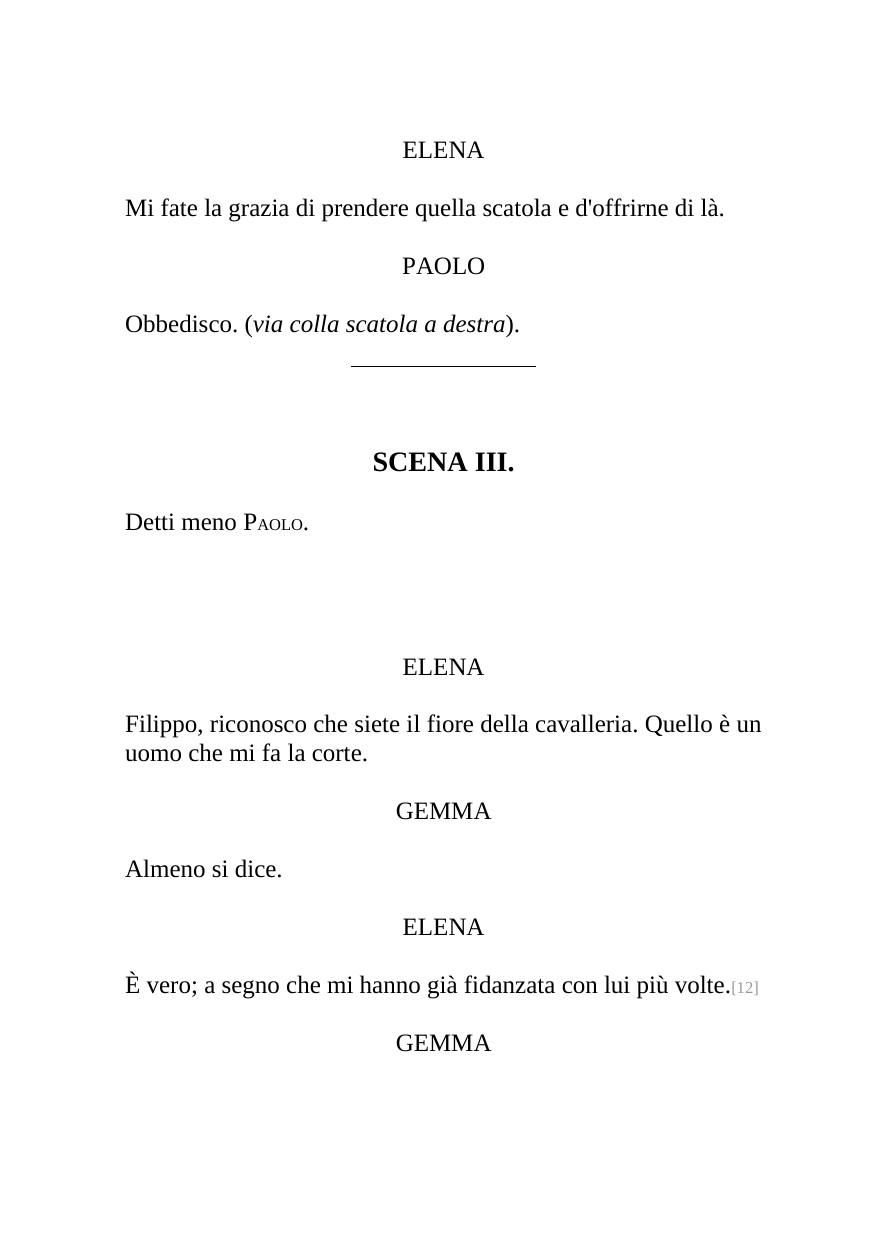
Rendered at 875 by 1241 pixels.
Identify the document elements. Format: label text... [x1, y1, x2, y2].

text Detti meno Paolo. [125, 507, 762, 536]
text GEMMA [125, 1028, 762, 1057]
text ELENA [125, 652, 762, 680]
subtitle SCENA III. [125, 445, 762, 478]
text Obbedisco. (via colla scatola a destra). [125, 309, 762, 337]
text Filippo, riconosco che siete il fiore della cavalleria. Quello è un uomo che mi fa la corte. [125, 709, 762, 767]
text PAOLO [125, 251, 762, 279]
text ELENA [125, 912, 762, 941]
text È vero; a segno che mi hanno già fidanzata con lui più volte.[12] [125, 970, 762, 999]
text GEMMA [125, 796, 762, 825]
text Almeno si dice. [125, 854, 762, 883]
text ELENA [125, 135, 762, 164]
text Mi fate la grazia di prendere quella scatola e d'offrirne di là. [125, 193, 762, 222]
